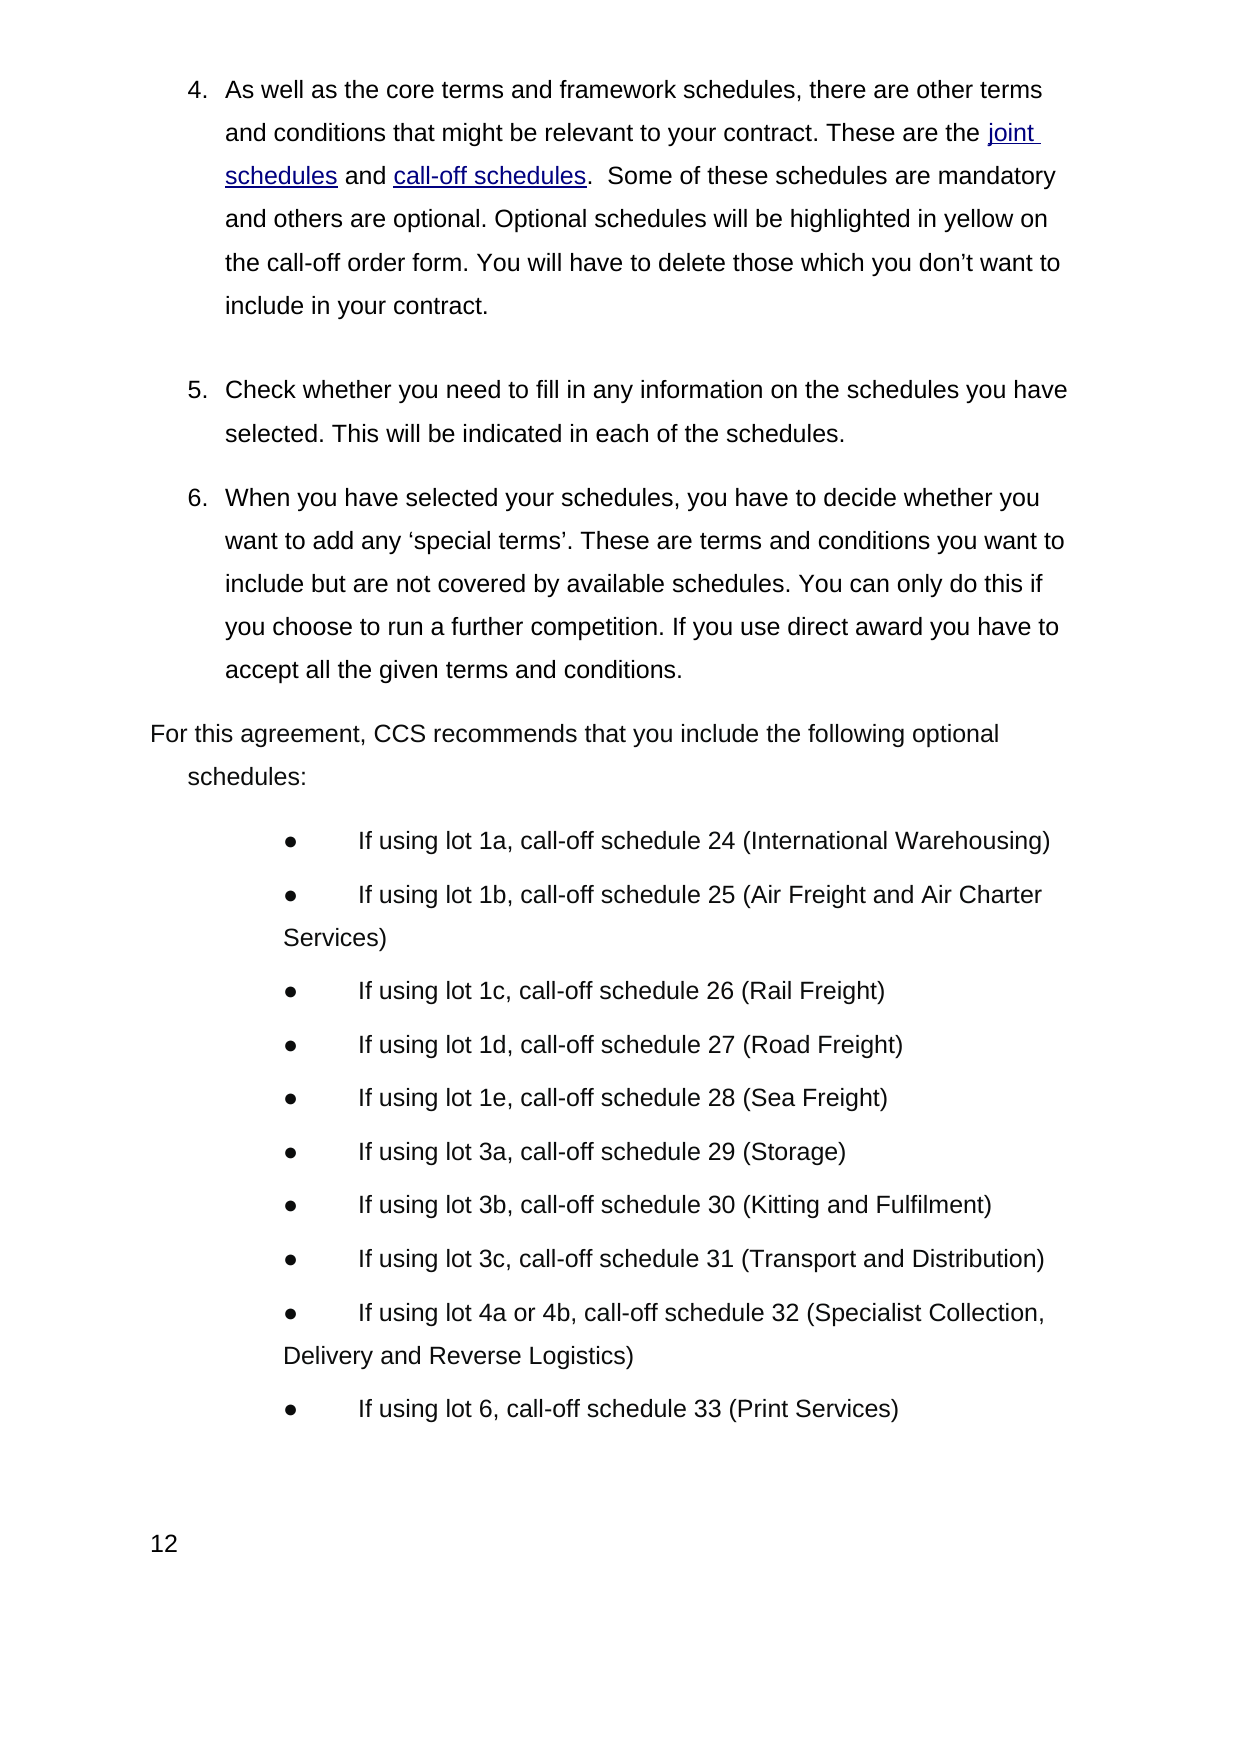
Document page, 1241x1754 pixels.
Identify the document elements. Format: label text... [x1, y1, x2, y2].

text For this agreement, CCS recommends that you include the following optional schedules: [150, 719, 1090, 791]
list If using lot 3b, call-off schedule 30 (Kitting and Fulfilment) [283, 1190, 1090, 1219]
list If using lot 1c, call-off schedule 26 (Rail Freight) [283, 976, 1090, 1005]
list If using lot 3c, call-off schedule 31 (Transport and Distribution) [283, 1244, 1090, 1273]
list If using lot 4a or 4b, call-off schedule 32 (Specialist Collection, Delivery and Reverse Logistics) [283, 1297, 1090, 1369]
list If using lot 1e, call-off schedule 28 (Sea Freight) [283, 1083, 1090, 1112]
list When you have selected your schedules, you have to decide whether you want to add any ‘special terms’. These are terms and conditions you want to include but are not covered by available schedules. You can only do this if you choose to run a further competition. If you use direct award you have to accept all the given terms and conditions. [187, 482, 1090, 684]
list If using lot 1a, call-off schedule 24 (International Warehousing) [283, 826, 1090, 855]
list If using lot 3a, call-off schedule 29 (Storage) [283, 1137, 1090, 1166]
list If using lot 6, call-off schedule 33 (Print Services) [283, 1394, 1090, 1423]
list If using lot 1d, call-off schedule 27 (Road Freight) [283, 1030, 1090, 1058]
list As well as the core terms and framework schedules, there are other terms and conditions that might be relevant to your contract. These are the joint schedules and call-off schedules. Some of these schedules are mandatory and others are optional. Optional schedules will be highlighted in yellow on the call-off order form. You will have to delete those which you don’t want to include in your contract. [187, 75, 1090, 319]
list If using lot 1b, call-off schedule 25 (Air Freight and Air Charter Services) [283, 879, 1090, 951]
list Check whether you need to fill in any information on the schedules you have selected. This will be indicated in each of the schedules. [187, 375, 1090, 447]
